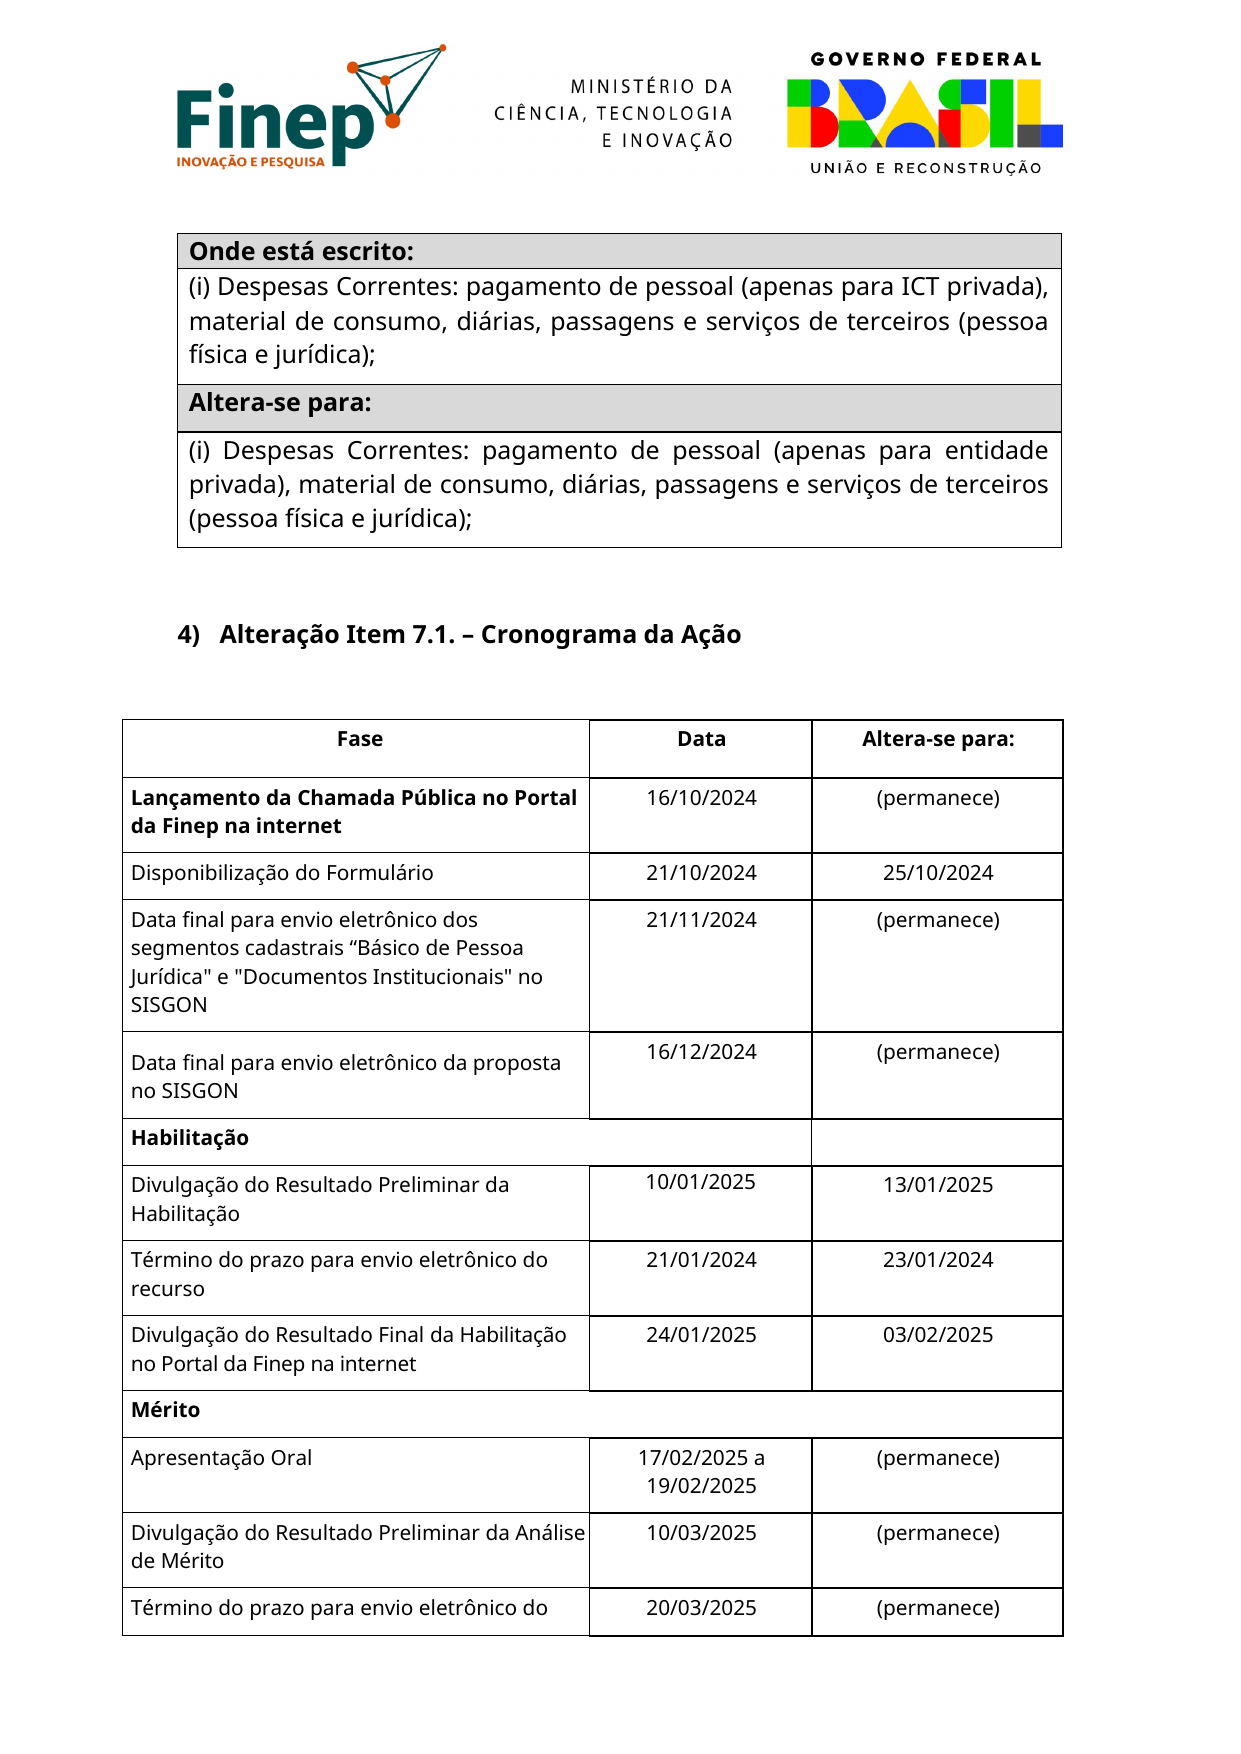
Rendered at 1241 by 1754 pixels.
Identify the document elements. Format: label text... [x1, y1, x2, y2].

table_header Altera-se para: [813, 721, 1062, 777]
list Alteração Item 7.1. – Cronograma da Ação [177, 616, 1063, 650]
table_cell Término do prazo para envio eletrônico do [123, 1588, 589, 1634]
table_cell 21/01/2024 [590, 1242, 811, 1315]
table_cell 21/11/2024 [590, 901, 811, 1031]
table_cell [589, 1120, 811, 1165]
table_cell 21/10/2024 [590, 854, 811, 899]
table_cell (permanece) [813, 1033, 1062, 1118]
table_cell 17/02/2025 a 19/02/2025 [590, 1439, 811, 1512]
table_cell 10/03/2025 [590, 1514, 811, 1587]
table_cell Término do prazo para envio eletrônico do recurso [123, 1241, 589, 1315]
table_header Fase [123, 720, 589, 777]
table_header Onde está escrito: [178, 234, 1061, 268]
table_header Data [590, 721, 811, 777]
table_cell 16/12/2024 [590, 1033, 811, 1118]
table_cell Lançamento da Chamada Pública no Portal da Finep na internet [123, 778, 589, 852]
table_cell [812, 1120, 1062, 1165]
table_cell 20/03/2025 [590, 1589, 811, 1634]
table_cell (i) Despesas Correntes: pagamento de pessoal (apenas para ICT privada), material de consumo, diárias, passagens e serviços de terceiros (pessoa física e jurídica); [178, 269, 1061, 384]
table_cell Divulgação do Resultado Preliminar da Análise de Mérito [123, 1513, 589, 1587]
table_cell Habilitação [123, 1119, 589, 1165]
table_cell 25/10/2024 [813, 854, 1062, 899]
table_cell Altera-se para: [178, 385, 1061, 431]
table_cell Disponibilização do Formulário [123, 853, 589, 899]
table_cell [589, 1392, 812, 1437]
table_cell Mérito [123, 1391, 589, 1437]
table_cell [812, 1392, 1062, 1437]
table_cell Data final para envio eletrônico da proposta no SISGON [123, 1032, 589, 1118]
table_cell 03/02/2025 [813, 1317, 1062, 1390]
table_cell Data final para envio eletrônico dos segmentos cadastrais “Básico de Pessoa Jurídica" e "Documentos Institucionais" no SISGON [123, 900, 589, 1031]
table_cell 16/10/2024 [590, 779, 811, 852]
table_cell 10/01/2025 [590, 1167, 811, 1240]
table_cell 24/01/2025 [590, 1317, 811, 1390]
table_cell Apresentação Oral [123, 1438, 589, 1512]
table_cell 13/01/2025 [813, 1167, 1062, 1240]
table_cell (permanece) [813, 779, 1062, 852]
table_cell (permanece) [813, 1439, 1062, 1512]
table_cell (permanece) [813, 901, 1062, 1031]
table_cell 23/01/2024 [813, 1242, 1062, 1315]
table_cell Divulgação do Resultado Final da Habilitação no Portal da Finep na internet [123, 1316, 589, 1390]
table_cell Divulgação do Resultado Preliminar da Habilitação [123, 1166, 589, 1240]
table_cell (i) Despesas Correntes: pagamento de pessoal (apenas para entidade privada), material de consumo, diárias, passagens e serviços de terceiros (pessoa física e jurídica); [178, 433, 1061, 547]
table_cell (permanece) [813, 1514, 1062, 1587]
table_cell (permanece) [813, 1589, 1062, 1634]
